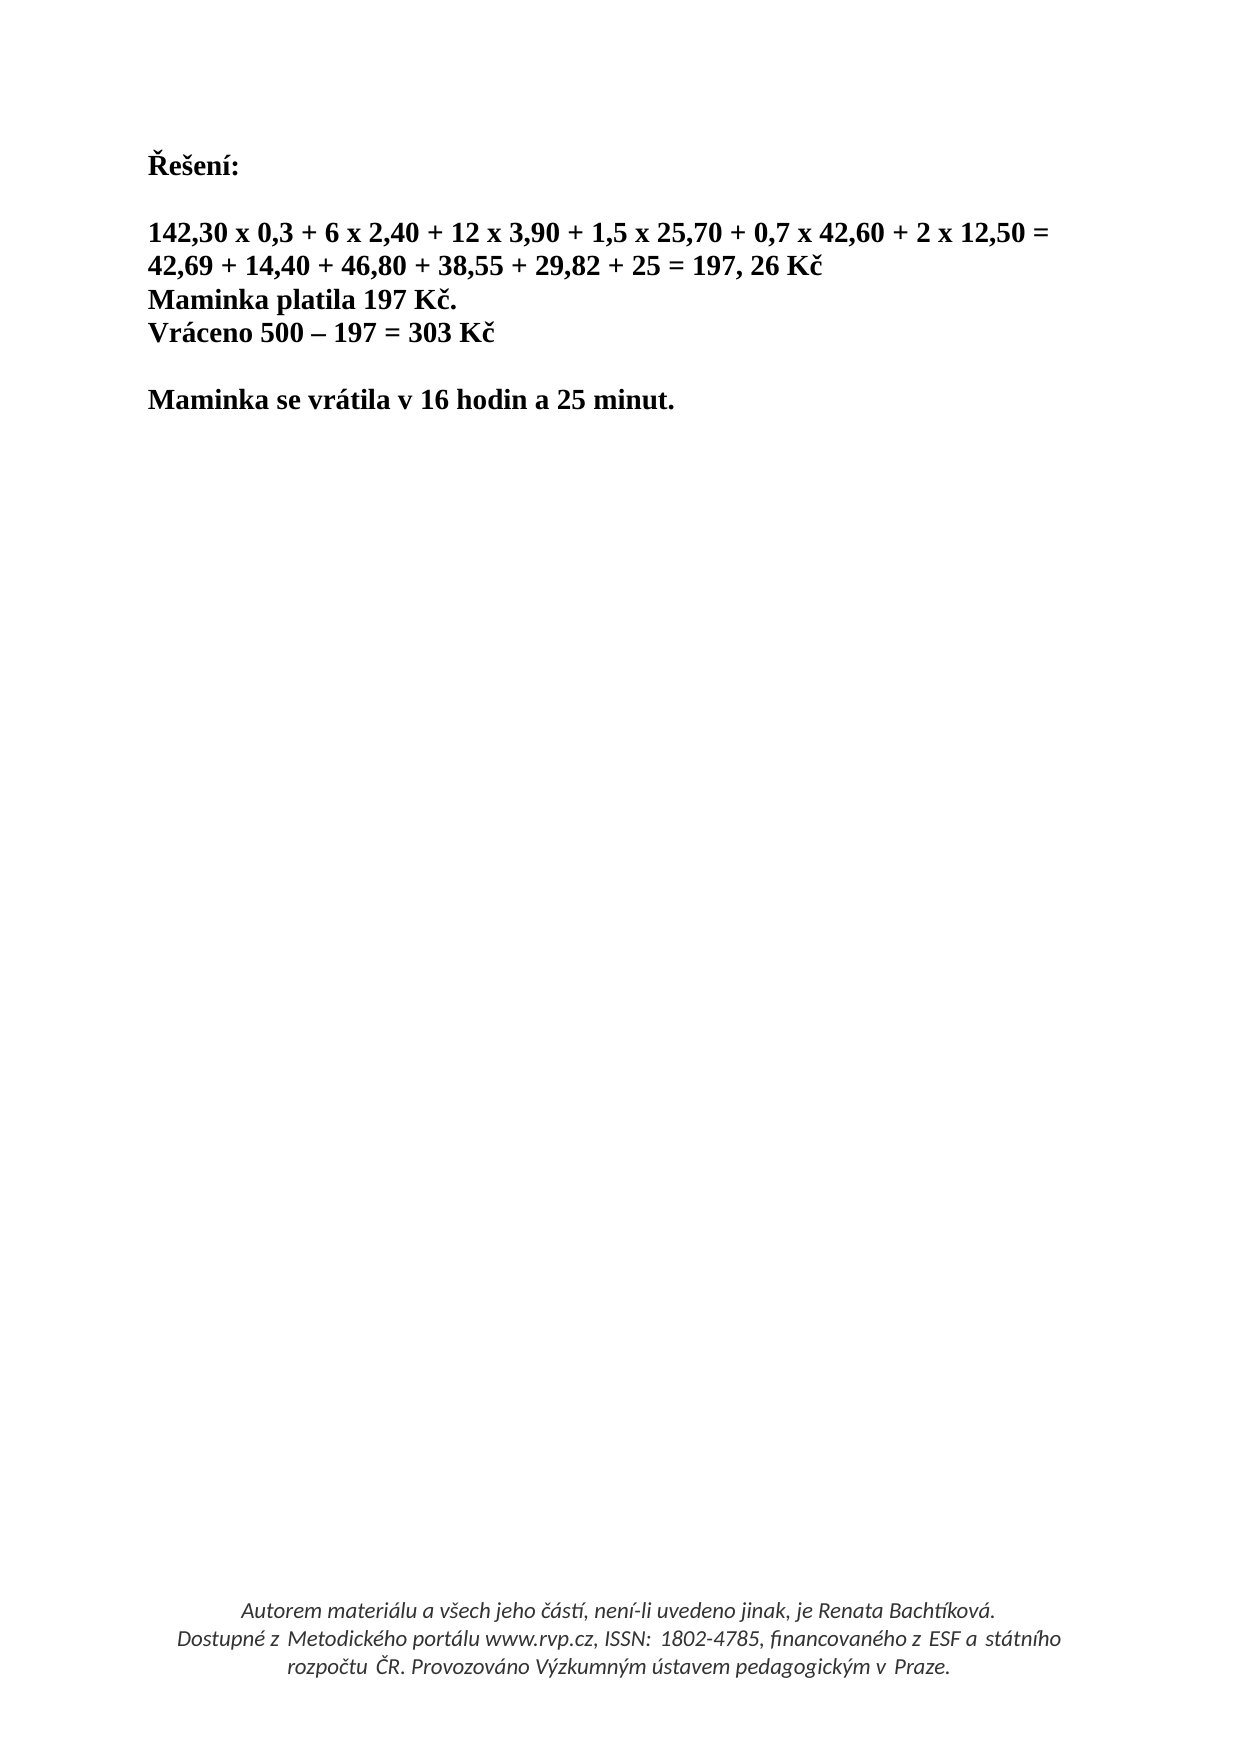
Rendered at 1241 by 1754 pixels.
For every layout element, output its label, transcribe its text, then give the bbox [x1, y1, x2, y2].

text Vráceno 500 – 197 = 303 Kč [148, 315, 1093, 349]
text 142,30 x 0,3 + 6 x 2,40 + 12 x 3,90 + 1,5 x 25,70 + 0,7 x 42,60 + 2 x 12,50 = 42,69 + 14,40 + 46,80 + 38,55 + 29,82 + 25 = 197, 26 Kč [148, 215, 1093, 282]
text Maminka platila 197 Kč. [148, 282, 1093, 315]
text Řešení: [148, 148, 1093, 181]
text Maminka se vrátila v 16 hodin a 25 minut. [148, 382, 1093, 416]
